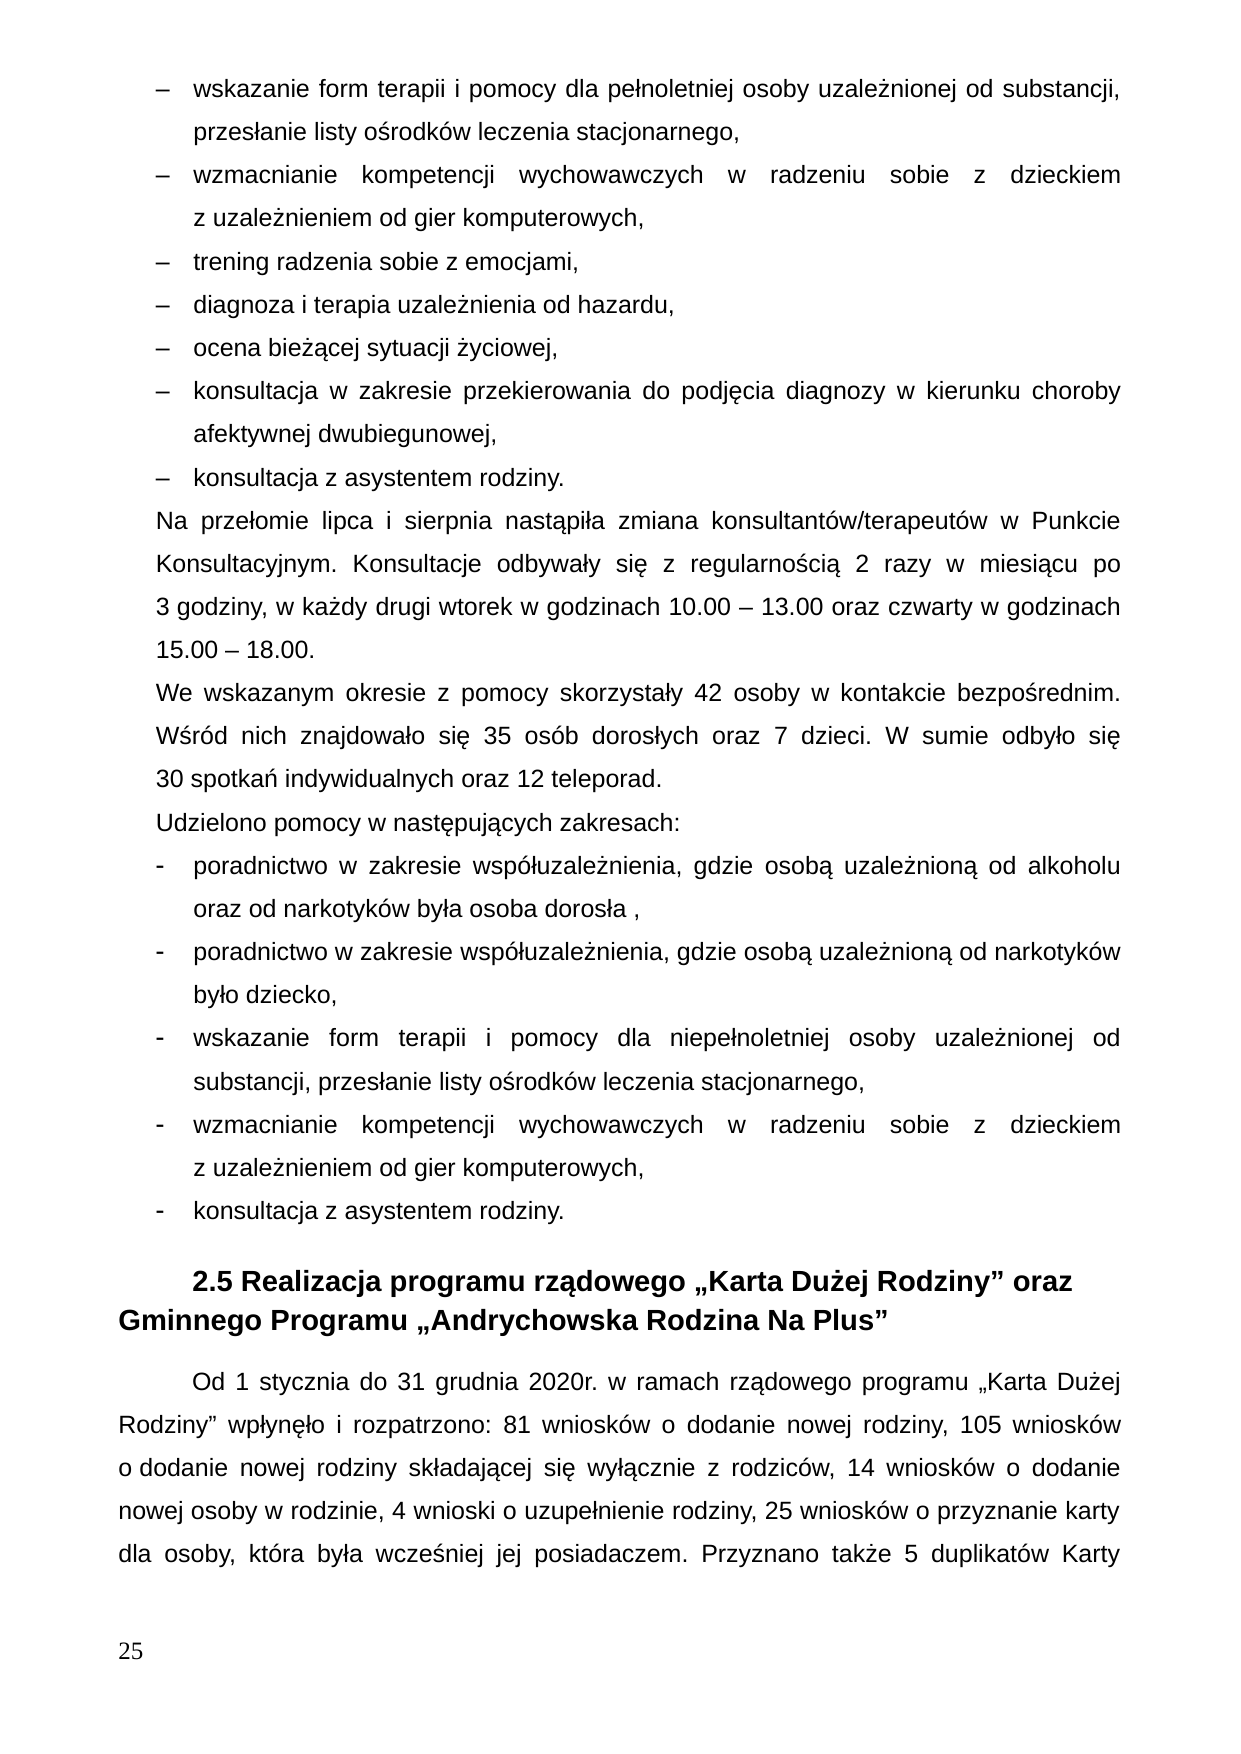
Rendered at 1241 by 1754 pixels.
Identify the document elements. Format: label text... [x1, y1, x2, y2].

list wskazanie form terapii i pomocy dla pełnoletniej osoby uzależnionej od substancji, przesłanie listy ośrodków leczenia stacjonarnego, [156, 74, 1122, 146]
list wskazanie form terapii i pomocy dla niepełnoletniej osoby uzależnionej od substancji, przesłanie listy ośrodków leczenia stacjonarnego, [156, 1023, 1122, 1095]
text Od 1 stycznia do 31 grudnia 2020r. w ramach rządowego programu „Karta Dużej Rodziny” wpłynęło i rozpatrzono: 81 wniosków o dodanie nowej rodziny, 105 wniosków o dodanie nowej rodziny składającej się wyłącznie z rodziców, 14 wniosków o dodanie nowej osoby w rodzinie, 4 wnioski o uzupełnienie rodziny, 25 wniosków o przyznanie karty dla osoby, która była wcześniej jej posiadaczem. Przyznano także 5 duplikatów Karty [118, 1366, 1122, 1568]
list ocena bieżącej sytuacji życiowej, [156, 333, 1122, 362]
list wzmacnianie kompetencji wychowawczych w radzeniu sobie z dzieckiem z uzależnieniem od gier komputerowych, [156, 1110, 1122, 1182]
text Na przełomie lipca i sierpnia nastąpiła zmiana konsultantów/terapeutów w Punkcie Konsultacyjnym. Konsultacje odbywały się z regularnością 2 razy w miesiącu po 3 godziny, w każdy drugi wtorek w godzinach 10.00 – 13.00 oraz czwarty w godzinach 15.00 – 18.00. [156, 506, 1122, 664]
subtitle 2.5 Realizacja programu rządowego „Karta Dużej Rodziny” oraz Gminnego Programu „Andrychowska Rodzina Na Plus” [118, 1264, 1122, 1336]
text We wskazanym okresie z pomocy skorzystały 42 osoby w kontakcie bezpośrednim. Wśród nich znajdowało się 35 osób dorosłych oraz 7 dzieci. W sumie odbyło się 30 spotkań indywidualnych oraz 12 teleporad. [156, 678, 1122, 793]
list poradnictwo w zakresie współuzależnienia, gdzie osobą uzależnioną od alkoholu oraz od narkotyków była osoba dorosła , [156, 851, 1122, 923]
list trening radzenia sobie z emocjami, [156, 246, 1122, 275]
list diagnoza i terapia uzależnienia od hazardu, [156, 290, 1122, 318]
list wzmacnianie kompetencji wychowawczych w radzeniu sobie z dzieckiem z uzależnieniem od gier komputerowych, [156, 160, 1122, 232]
list konsultacja w zakresie przekierowania do podjęcia diagnozy w kierunku choroby afektywnej dwubiegunowej, [156, 376, 1122, 448]
list konsultacja z asystentem rodziny. [156, 462, 1122, 491]
text Udzielono pomocy w następujących zakresach: [156, 808, 1122, 836]
list poradnictwo w zakresie współuzależnienia, gdzie osobą uzależnioną od narkotyków było dziecko, [156, 937, 1122, 1009]
list konsultacja z asystentem rodziny. [156, 1196, 1122, 1225]
